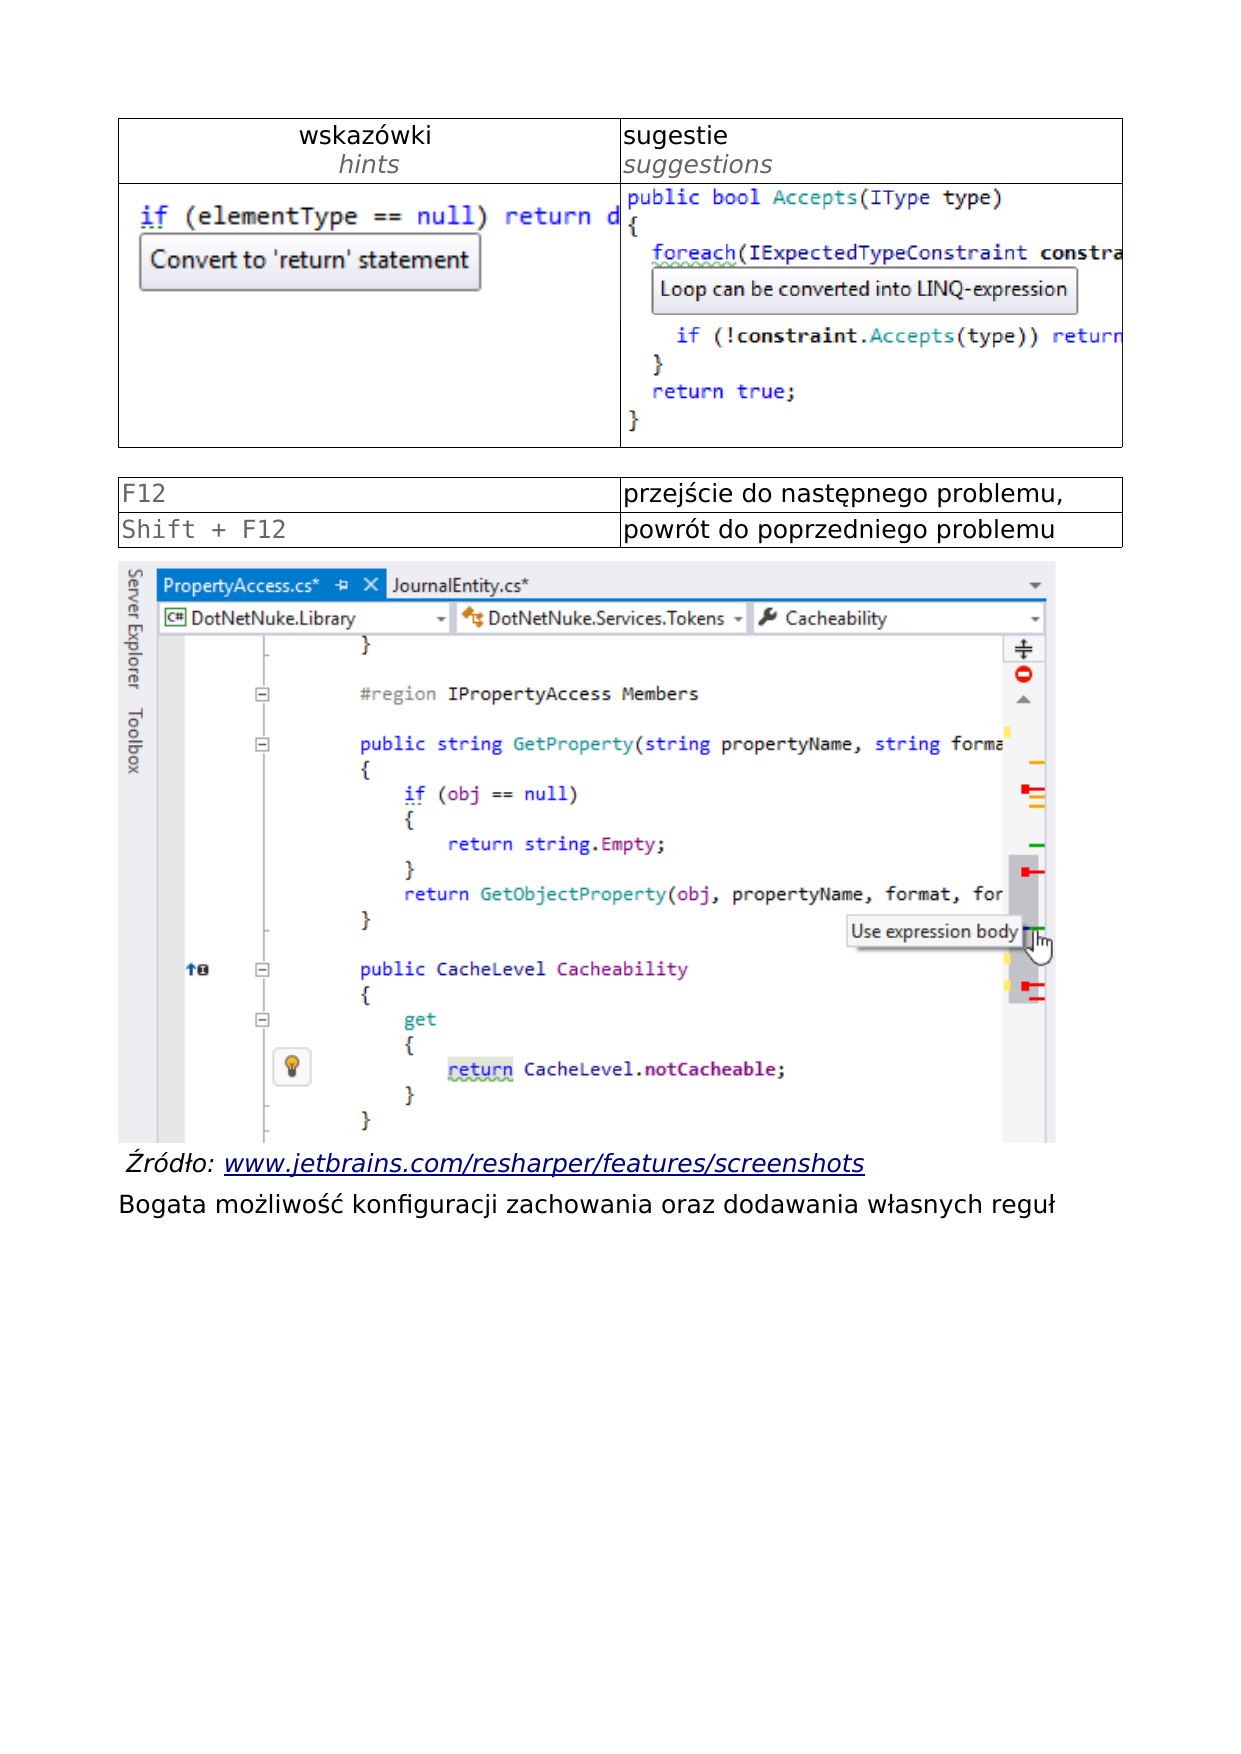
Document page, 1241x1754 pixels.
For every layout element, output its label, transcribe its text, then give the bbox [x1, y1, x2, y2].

picture [121, 185, 621, 321]
picture [118, 561, 1056, 1143]
table_header F12 [119, 478, 620, 512]
table_cell powrót do poprzedniego problemu [621, 513, 1122, 547]
picture [622, 185, 1123, 444]
table_cell sugestie suggestions [621, 119, 1122, 182]
table_cell Shift + F12 [119, 513, 620, 547]
table_cell [119, 184, 620, 447]
text Źródło: www.jetbrains.com/resharper/features/screenshots [118, 562, 1122, 1178]
text Bogata możliwość konfiguracji zachowania oraz dodawania własnych reguł [118, 1191, 1122, 1220]
table_cell wskazówki hints [119, 119, 620, 182]
table_header przejście do następnego problemu, [621, 478, 1122, 512]
table_cell [621, 184, 1122, 447]
